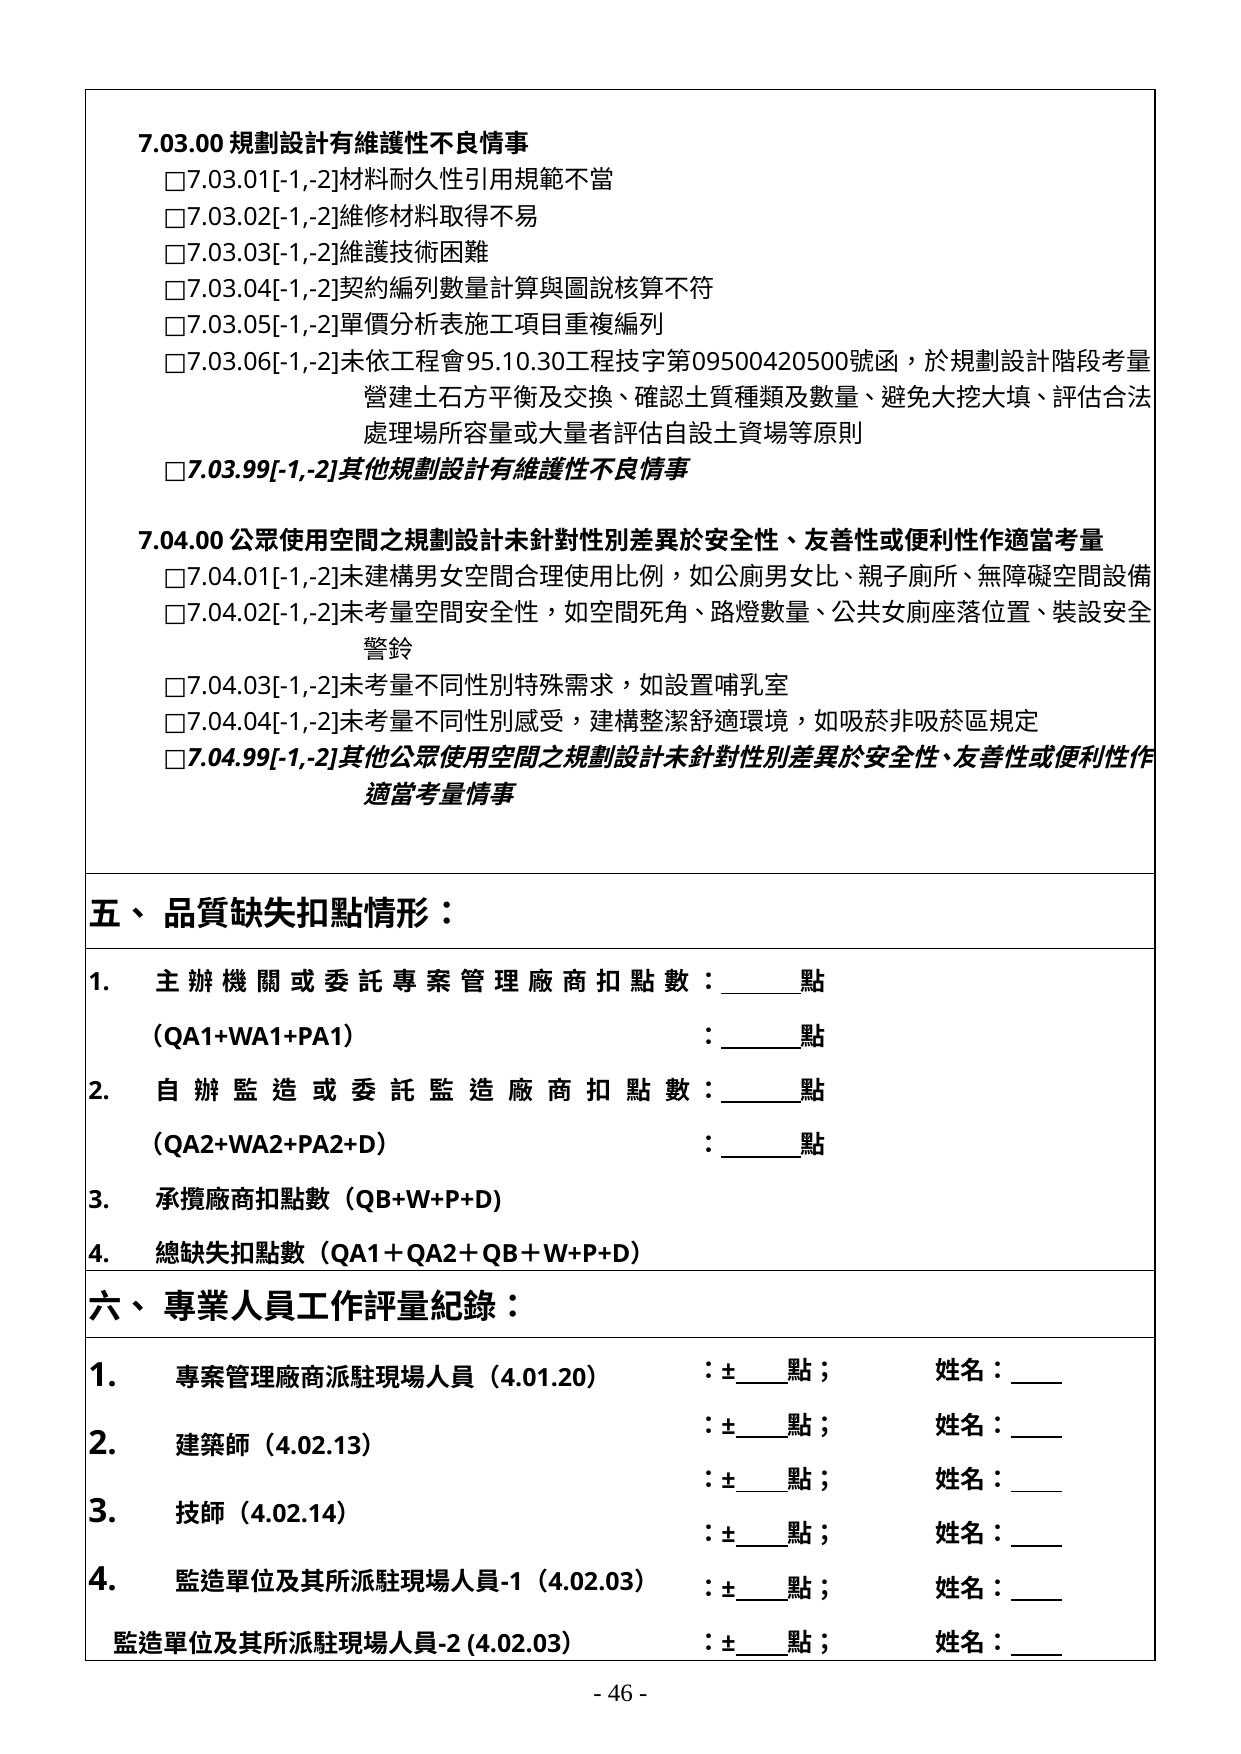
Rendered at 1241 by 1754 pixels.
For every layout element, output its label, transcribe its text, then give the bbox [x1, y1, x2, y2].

table_cell 專業人員工作評量紀錄： [86, 1271, 1154, 1337]
table_cell ： 點 ： 點 ： 點 ： 點 [693, 949, 1154, 1270]
table_cell 7.03.00規劃設計有維護性不良情事 □7.03.01[-1,-2]材料耐久性引用規範不當 □7.03.02[-1,-2]維修材料取得不易 □7.03.03[-1,-2]維護技術困難 □7.03.04[-1,-2]契約編列數量計算與圖說核算不符 □7.03.05[-1,-2]單價分析表施工項目重複編列 □7.03.06[-1,-2]未依工程會95.10.30工程技字第09500420500號函，於規劃設計階段考量營建土石方平衡及交換、確認土質種類及數量、避免大挖大填、評估合法處理場所容量或大量者評估自設土資場等原則 □7.03.99[-1,-2]其他規劃設計有維護性不良情事 7.04.00公眾使用空間之規劃設計未針對性別差異於安全性、友善性或便利性作適當考量 □7.04.01[-1,-2]未建構男女空間合理使用比例，如公廁男女比、親子廁所、無障礙空間設備 □7.04.02[-1,-2]未考量空間安全性，如空間死角、路燈數量、公共女廁座落位置、裝設安全警鈴 □7.04.03[-1,-2]未考量不同性別特殊需求，如設置哺乳室 □7.04.04[-1,-2]未考量不同性別感受，建構整潔舒適環境，如吸菸非吸菸區規定 □7.04.99[-1,-2]其他公眾使用空間之規劃設計未針對性別差異於安全性、友善性或便利性作適當考量情事 [86, 90, 1154, 873]
table_cell ：± 點； ：± 點； ：± 點； ：± 點； ：± 點； ：± 點； [693, 1338, 932, 1659]
table_cell 姓名： 姓名： 姓名： 姓名： 姓名： 姓名： [933, 1338, 1154, 1659]
table_cell 品質缺失扣點情形： [86, 874, 1154, 948]
table_cell 主辦機關或委託專案管理廠商扣點數（QA1+WA1+PA1） 自辦監造或委託監造廠商扣點數（QA2+WA2+PA2+D） 承攬廠商扣點數（QB+W+P+D) 總缺失扣點數（QA1＋QA2＋QB＋W+P+D） [86, 949, 693, 1270]
table_cell 專案管理廠商派駐現場人員（4.01.20） 建築師（4.02.13） 技師（4.02.14） 監造單位及其所派駐現場人員-1（4.02.03） 監造單位及其所派駐現場人員-2 (4.02.03） 專任工程人員（4.03.11） 工地主任（4.03.12） 職業安全衛生管理人員（4.03.14） 品管人員-1（4.03.08） 品管人員-2（4.03.08） 土木包工業負責人（4.03.11；4.03.12） [86, 1338, 693, 1659]
